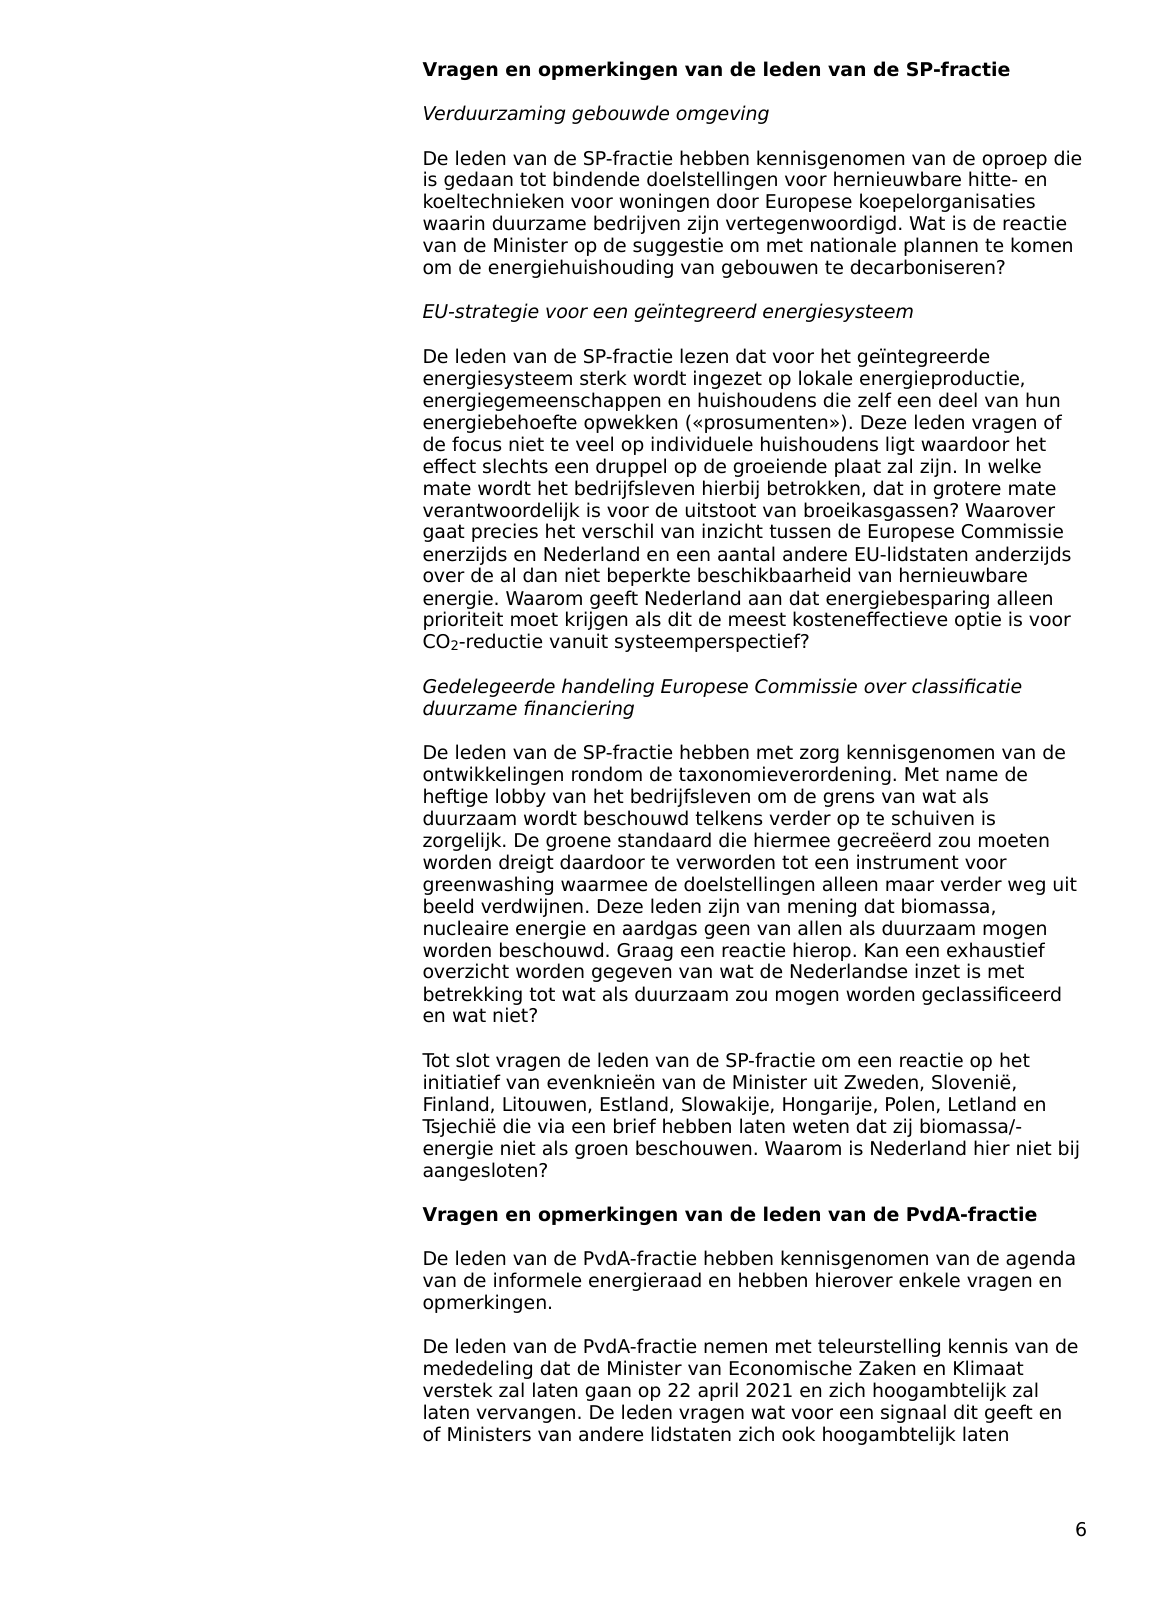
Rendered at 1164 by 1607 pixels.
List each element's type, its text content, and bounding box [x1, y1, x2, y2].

subtitle Vragen en opmerkingen van de leden van de PvdA-fractie [422, 1204, 1087, 1226]
text Tot slot vragen de leden van de SP-fractie om een reactie op het initiatief van evenknieën van de Minister uit Zweden, Slovenië, Finland, Litouwen, Estland, Slowakije, Hongarije, Polen, Letland en Tsjechië die via een brief hebben laten weten dat zij biomassa/-energie niet als groen beschouwen. Waarom is Nederland hier niet bij aangesloten? [422, 1049, 1087, 1181]
text De leden van de PvdA-fractie hebben kennisgenomen van de agenda van de informele energieraad en hebben hierover enkele vragen en opmerkingen. [422, 1248, 1087, 1314]
text De leden van de SP-fractie hebben met zorg kennisgenomen van de ontwikkelingen rondom de taxonomieverordening. Met name de heftige lobby van het bedrijfsleven om de grens van wat als duurzaam wordt beschouwd telkens verder op te schuiven is zorgelijk. De groene standaard die hiermee gecreëerd zou moeten worden dreigt daardoor te verworden tot een instrument voor greenwashing waarmee de doelstellingen alleen maar verder weg uit beeld verdwijnen. Deze leden zijn van mening dat biomassa, nucleaire energie en aardgas geen van allen als duurzaam mogen worden beschouwd. Graag een reactie hierop. Kan een exhaustief overzicht worden gegeven van wat de Nederlandse inzet is met betrekking tot wat als duurzaam zou mogen worden geclassificeerd en wat niet? [422, 742, 1087, 1027]
subtitle Gedelegeerde handeling Europese Commissie over classificatie duurzame financiering [422, 676, 1087, 719]
text De leden van de SP-fractie lezen dat voor het geïntegreerde energiesysteem sterk wordt ingezet op lokale energieproductie, energiegemeenschappen en huishoudens die zelf een deel van hun energiebehoefte opwekken («prosumenten»). Deze leden vragen of de focus niet te veel op individuele huishoudens ligt waardoor het effect slechts een druppel op de groeiende plaat zal zijn. In welke mate wordt het bedrijfsleven hierbij betrokken, dat in grotere mate verantwoordelijk is voor de uitstoot van broeikasgassen? Waarover gaat precies het verschil van inzicht tussen de Europese Commissie enerzijds en Nederland en een aantal andere EU-lidstaten anderzijds over de al dan niet beperkte beschikbaarheid van hernieuwbare energie. Waarom geeft Nederland aan dat energiebesparing alleen prioriteit moet krijgen als dit de meest kosteneffectieve optie is voor CO2-reductie vanuit systeemperspectief? [422, 346, 1087, 653]
subtitle Vragen en opmerkingen van de leden van de SP-fractie [422, 59, 1087, 81]
subtitle EU-strategie voor een geïntegreerd energiesysteem [422, 301, 1087, 323]
subtitle Verduurzaming gebouwde omgeving [422, 103, 1087, 125]
text De leden van de PvdA-fractie nemen met teleurstelling kennis van de mededeling dat de Minister van Economische Zaken en Klimaat verstek zal laten gaan op 22 april 2021 en zich hoogambtelijk zal laten vervangen. De leden vragen wat voor een signaal dit geeft en of Ministers van andere lidstaten zich ook hoogambtelijk laten [422, 1336, 1087, 1446]
text De leden van de SP-fractie hebben kennisgenomen van de oproep die is gedaan tot bindende doelstellingen voor hernieuwbare hitte- en koeltechnieken voor woningen door Europese koepelorganisaties waarin duurzame bedrijven zijn vertegenwoordigd. Wat is de reactie van de Minister op de suggestie om met nationale plannen te komen om de energiehuishouding van gebouwen te decarboniseren? [422, 147, 1087, 279]
